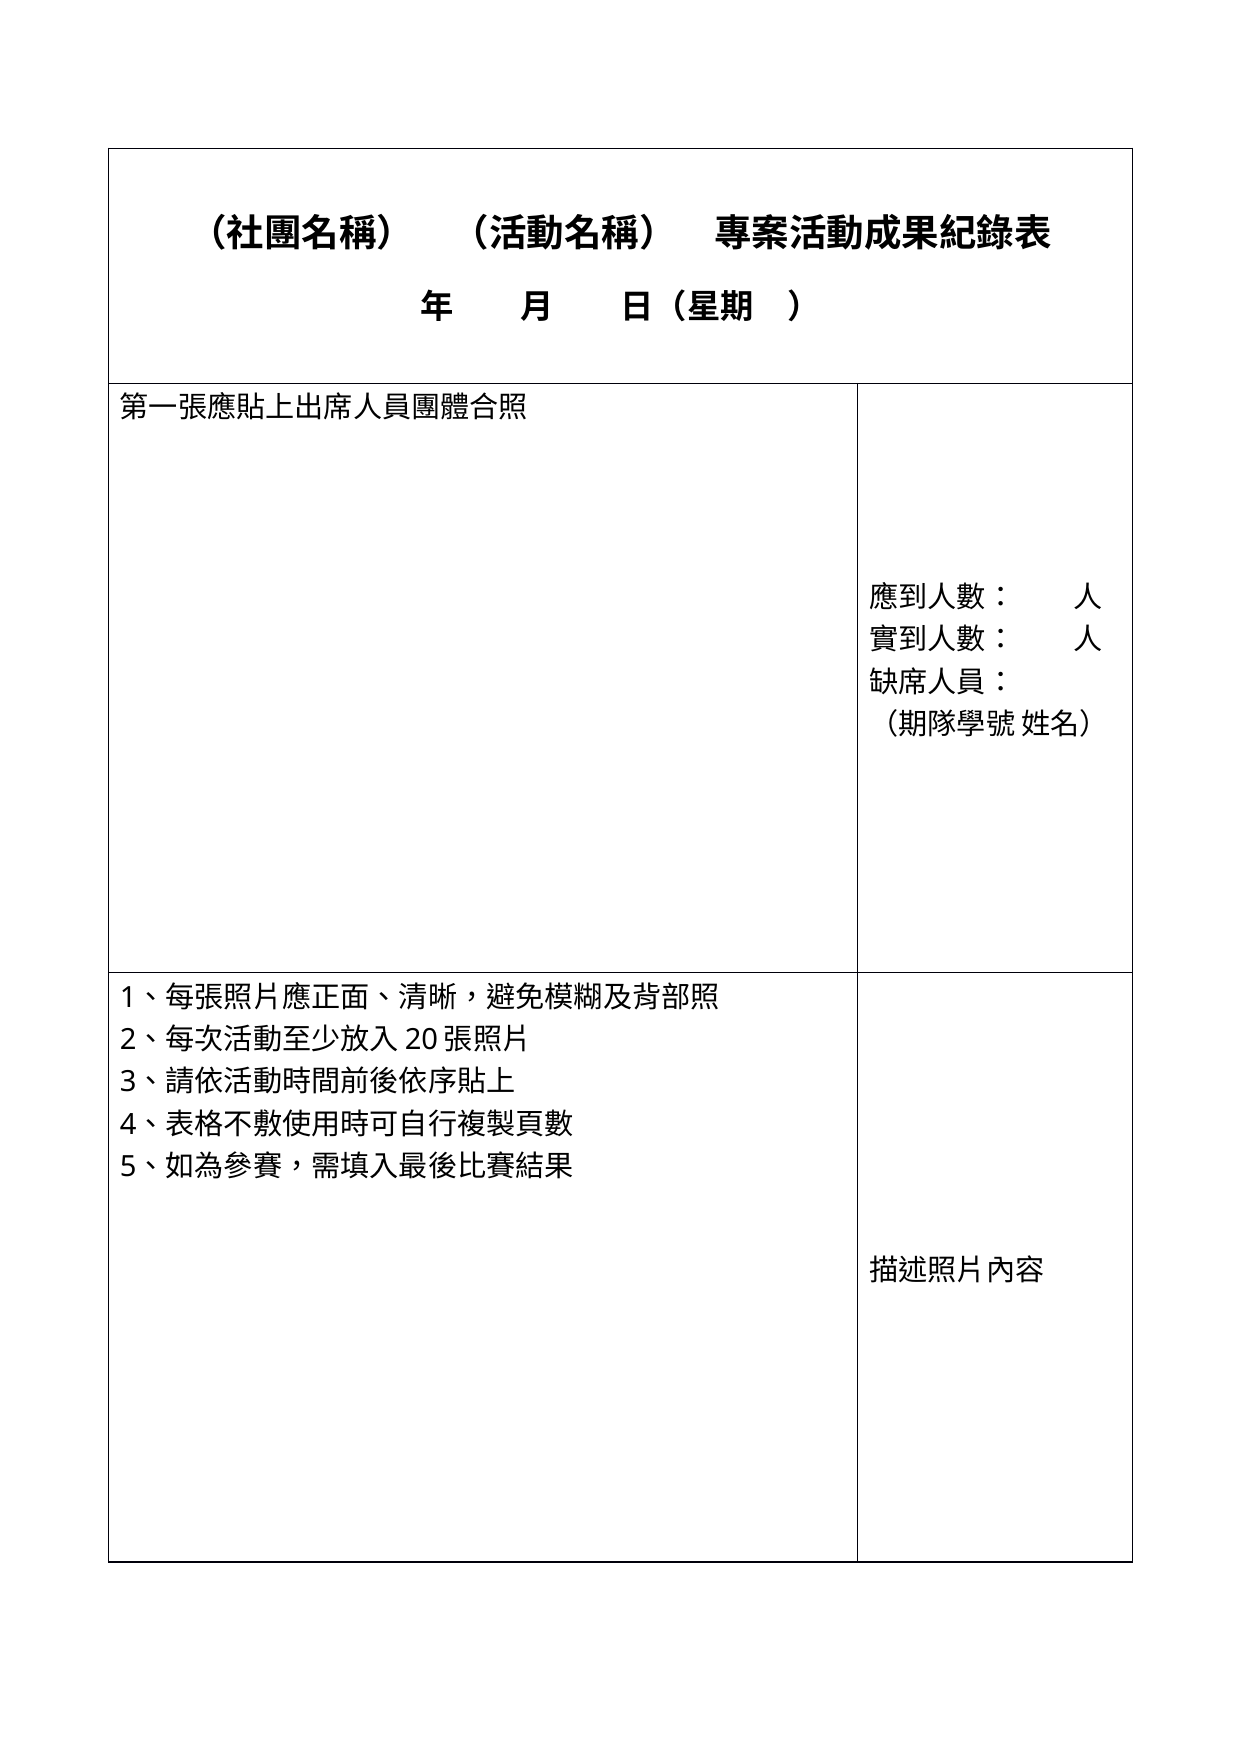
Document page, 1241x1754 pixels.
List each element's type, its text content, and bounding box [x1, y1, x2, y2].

table_cell 1、每張照片應正面、清晰，避免模糊及背部照 2、每次活動至少放入20張照片 3、請依活動時間前後依序貼上 4、表格不敷使用時可自行複製頁數 5、如為參賽，需填入最後比賽結果 [109, 973, 857, 1561]
table_header （社團名稱） （活動名稱） 專案活動成果紀錄表 年 月 日（星期 ） [109, 149, 1132, 383]
table_cell 第一張應貼上出席人員團體合照 [109, 384, 857, 972]
table_cell 應到人數： 人 實到人數： 人 缺席人員： （期隊學號 姓名） [858, 384, 1132, 972]
table_cell 描述照片內容 [858, 973, 1132, 1561]
